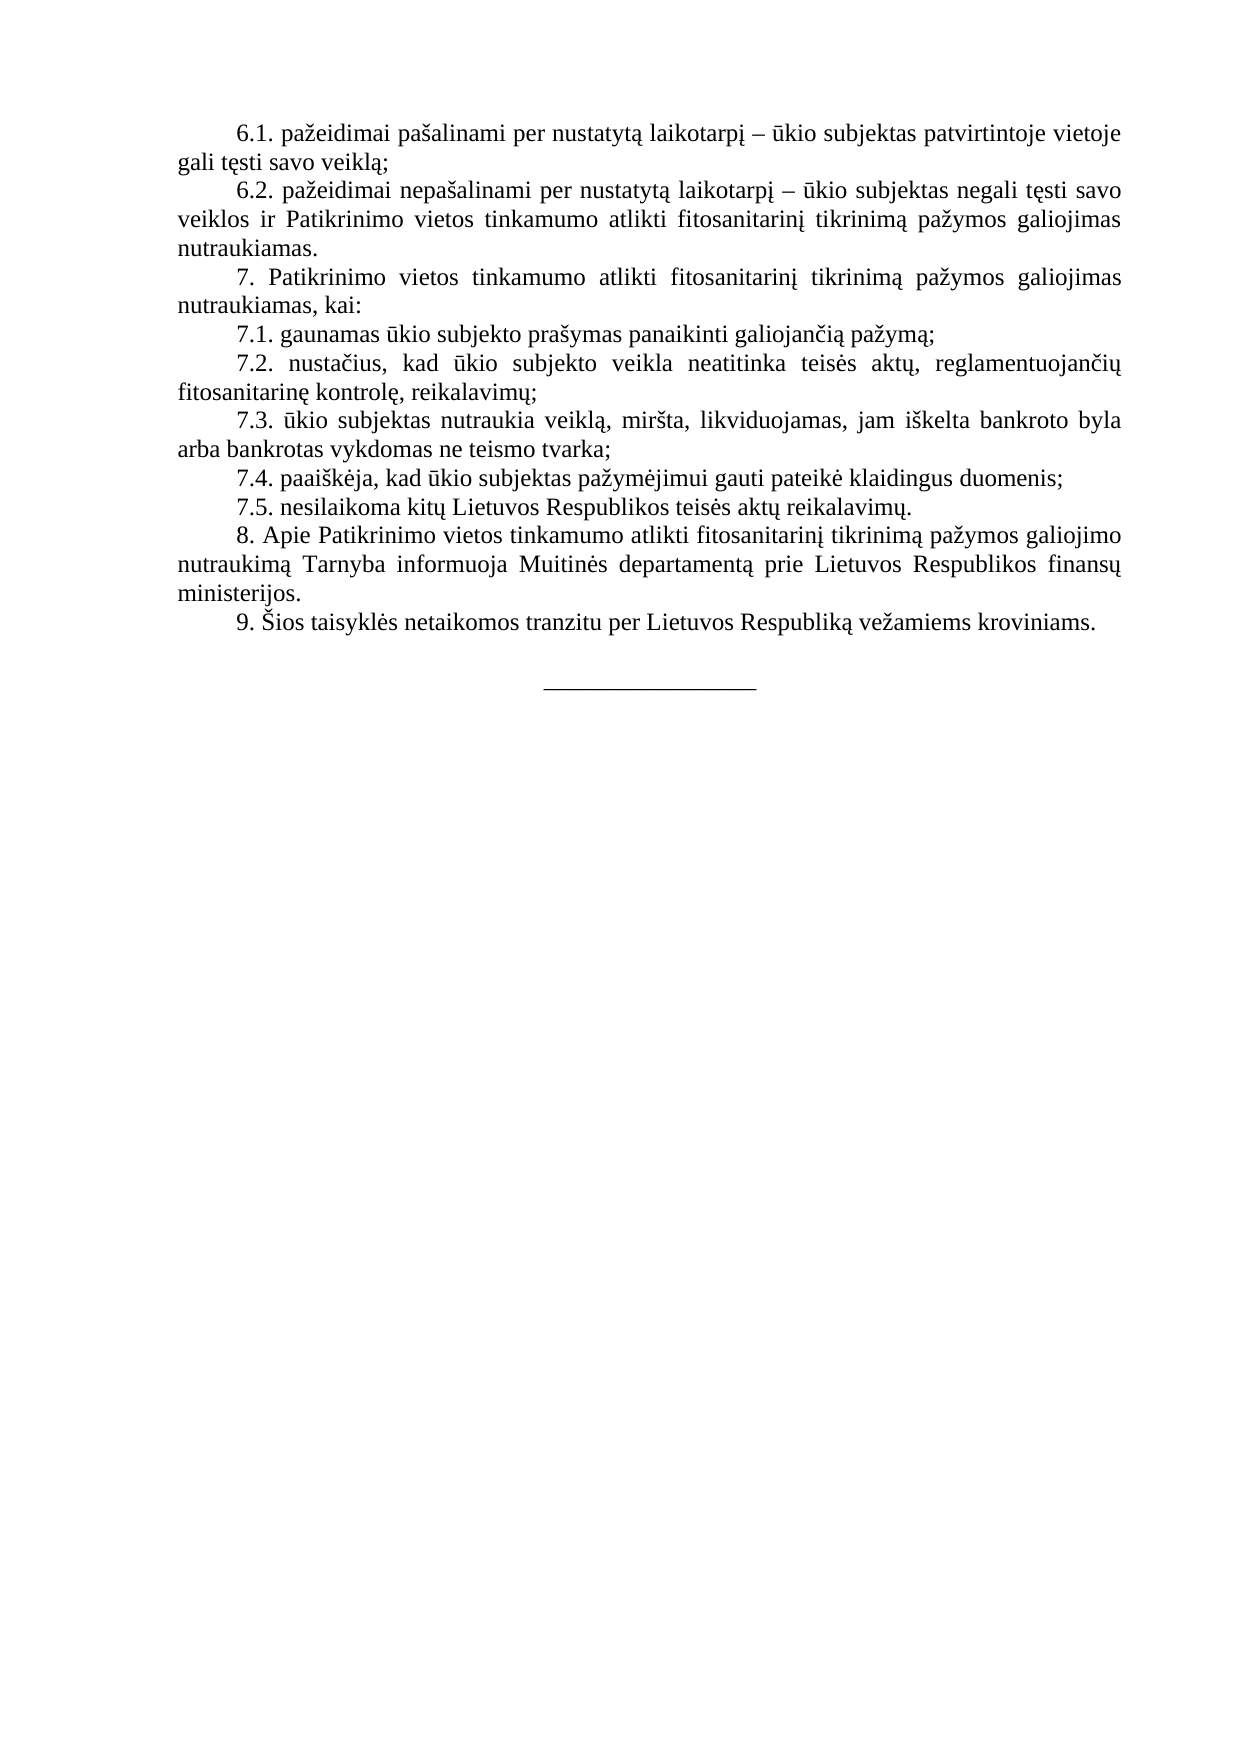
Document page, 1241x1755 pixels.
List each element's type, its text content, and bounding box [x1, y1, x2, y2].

text _________________ [177, 664, 1122, 693]
text 7.4. paaiškėja, kad ūkio subjektas pažymėjimui gauti pateikė klaidingus duomenis; [177, 463, 1122, 492]
text 8. Apie Patikrinimo vietos tinkamumo atlikti fitosanitarinį tikrinimą pažymos galiojimo nutraukimą Tarnyba informuoja Muitinės departamentą prie Lietuvos Respublikos finansų ministerijos. [177, 521, 1122, 607]
text 7.3. ūkio subjektas nutraukia veiklą, miršta, likviduojamas, jam iškelta bankroto byla arba bankrotas vykdomas ne teismo tvarka; [177, 406, 1122, 463]
text 7.2. nustačius, kad ūkio subjekto veikla neatitinka teisės aktų, reglamentuojančių fitosanitarinę kontrolę, reikalavimų; [177, 348, 1122, 406]
text 7.1. gaunamas ūkio subjekto prašymas panaikinti galiojančią pažymą; [177, 319, 1122, 348]
text 6.2. pažeidimai nepašalinami per nustatytą laikotarpį – ūkio subjektas negali tęsti savo veiklos ir Patikrinimo vietos tinkamumo atlikti fitosanitarinį tikrinimą pažymos galiojimas nutraukiamas. [177, 176, 1122, 262]
text 6.1. pažeidimai pašalinami per nustatytą laikotarpį – ūkio subjektas patvirtintoje vietoje gali tęsti savo veiklą; [177, 118, 1122, 176]
text 7.5. nesilaikoma kitų Lietuvos Respublikos teisės aktų reikalavimų. [177, 492, 1122, 521]
text 9. Šios taisyklės netaikomos tranzitu per Lietuvos Respubliką vežamiems kroviniams. [177, 607, 1122, 636]
text 7. Patikrinimo vietos tinkamumo atlikti fitosanitarinį tikrinimą pažymos galiojimas nutraukiamas, kai: [177, 262, 1122, 319]
